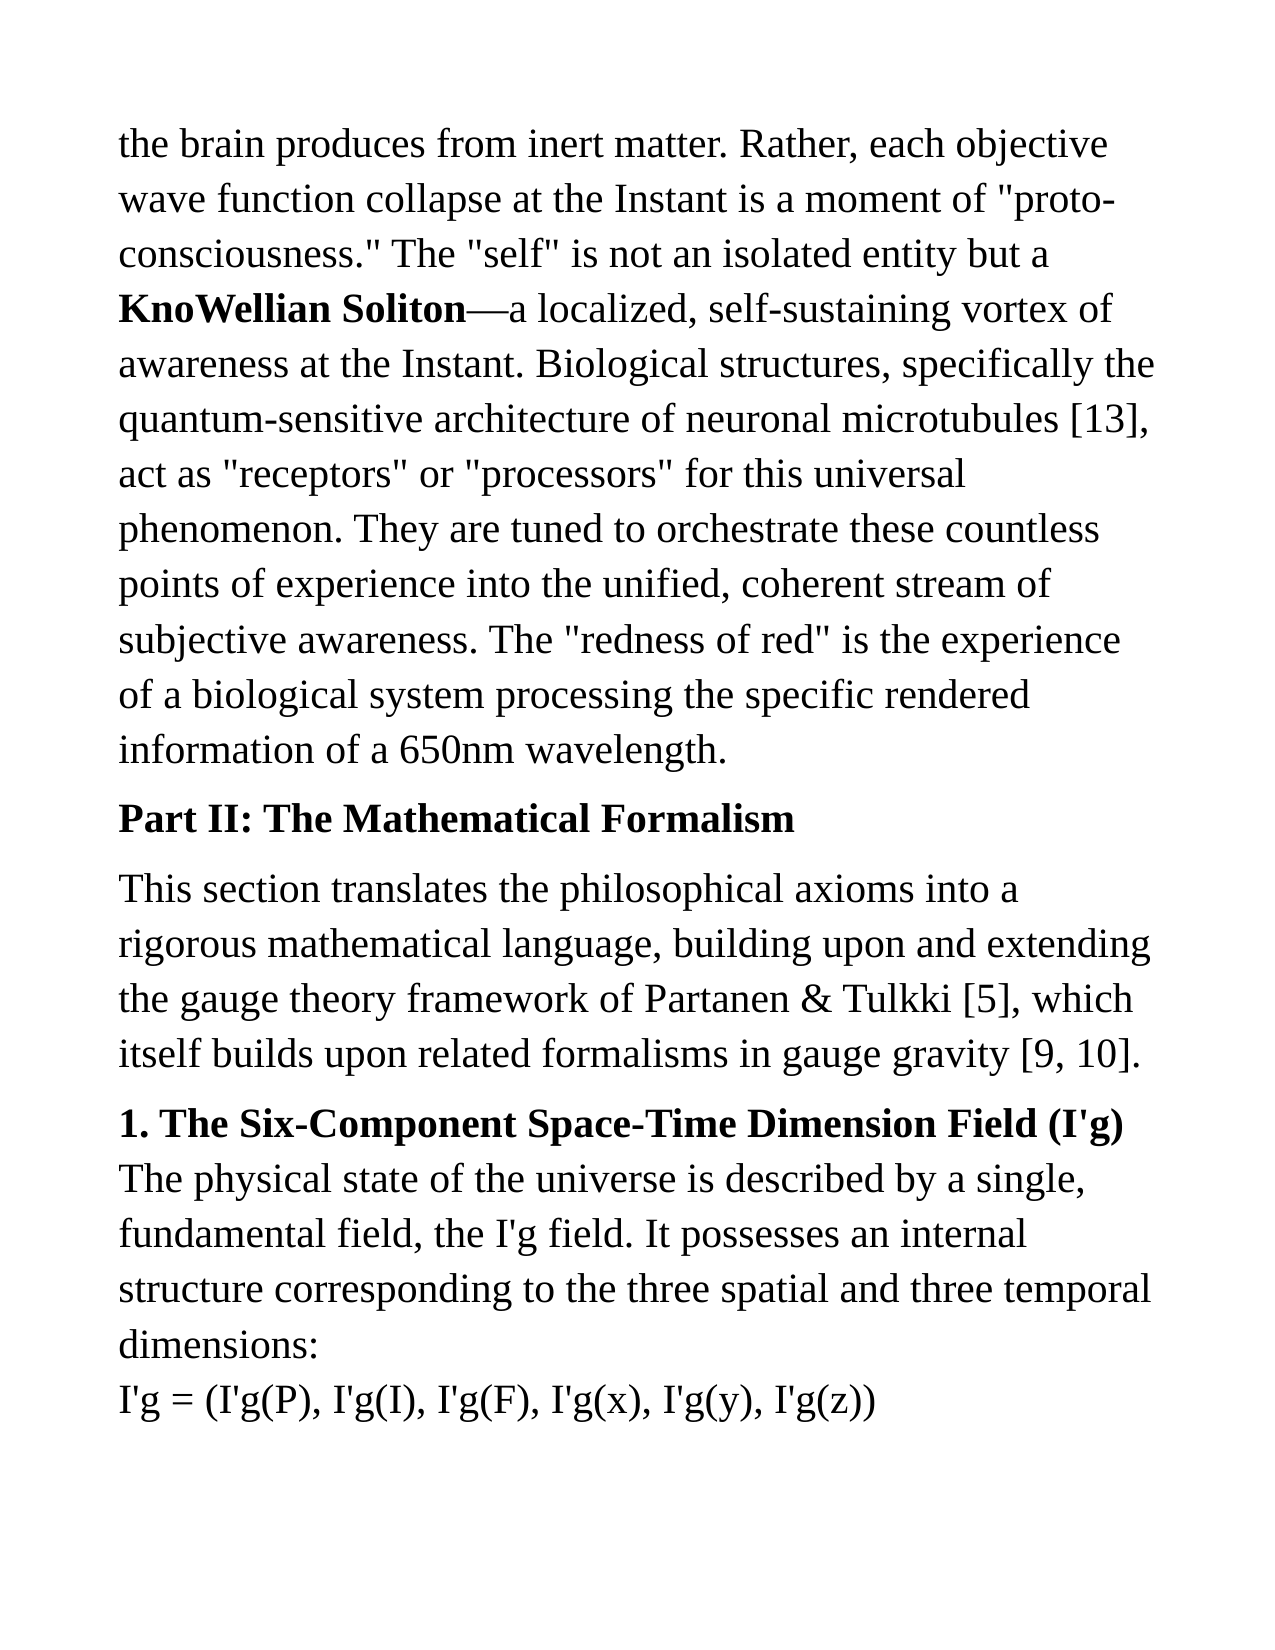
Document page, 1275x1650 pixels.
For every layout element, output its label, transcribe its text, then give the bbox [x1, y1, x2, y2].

text 1. The Six-Component Space-Time Dimension Field (I'g) The physical state of the universe is described by a single, fundamental field, the I'g field. It possesses an internal structure corresponding to the three spatial and three temporal dimensions: I'g = (I'g(P), I'g(I), I'g(F), I'g(x), I'g(y), I'g(z)) [118, 1099, 1157, 1422]
subtitle Part II: The Mathematical Formalism [118, 794, 1157, 842]
text the brain produces from inert matter. Rather, each objective wave function collapse at the Instant is a moment of "proto-consciousness." The "self" is not an isolated entity but a KnoWellian Soliton—a localized, self-sustaining vortex of awareness at the Instant. Biological structures, specifically the quantum-sensitive architecture of neuronal microtubules [13], act as "receptors" or "processors" for this universal phenomenon. They are tuned to orchestrate these countless points of experience into the unified, coherent stream of subjective awareness. The "redness of red" is the experience of a biological system processing the specific rendered information of a 650nm wavelength. [118, 118, 1157, 772]
text This section translates the philosophical axioms into a rigorous mathematical language, building upon and extending the gauge theory framework of Partanen & Tulkki [5], which itself builds upon related formalisms in gauge gravity [9, 10]. [118, 864, 1157, 1077]
